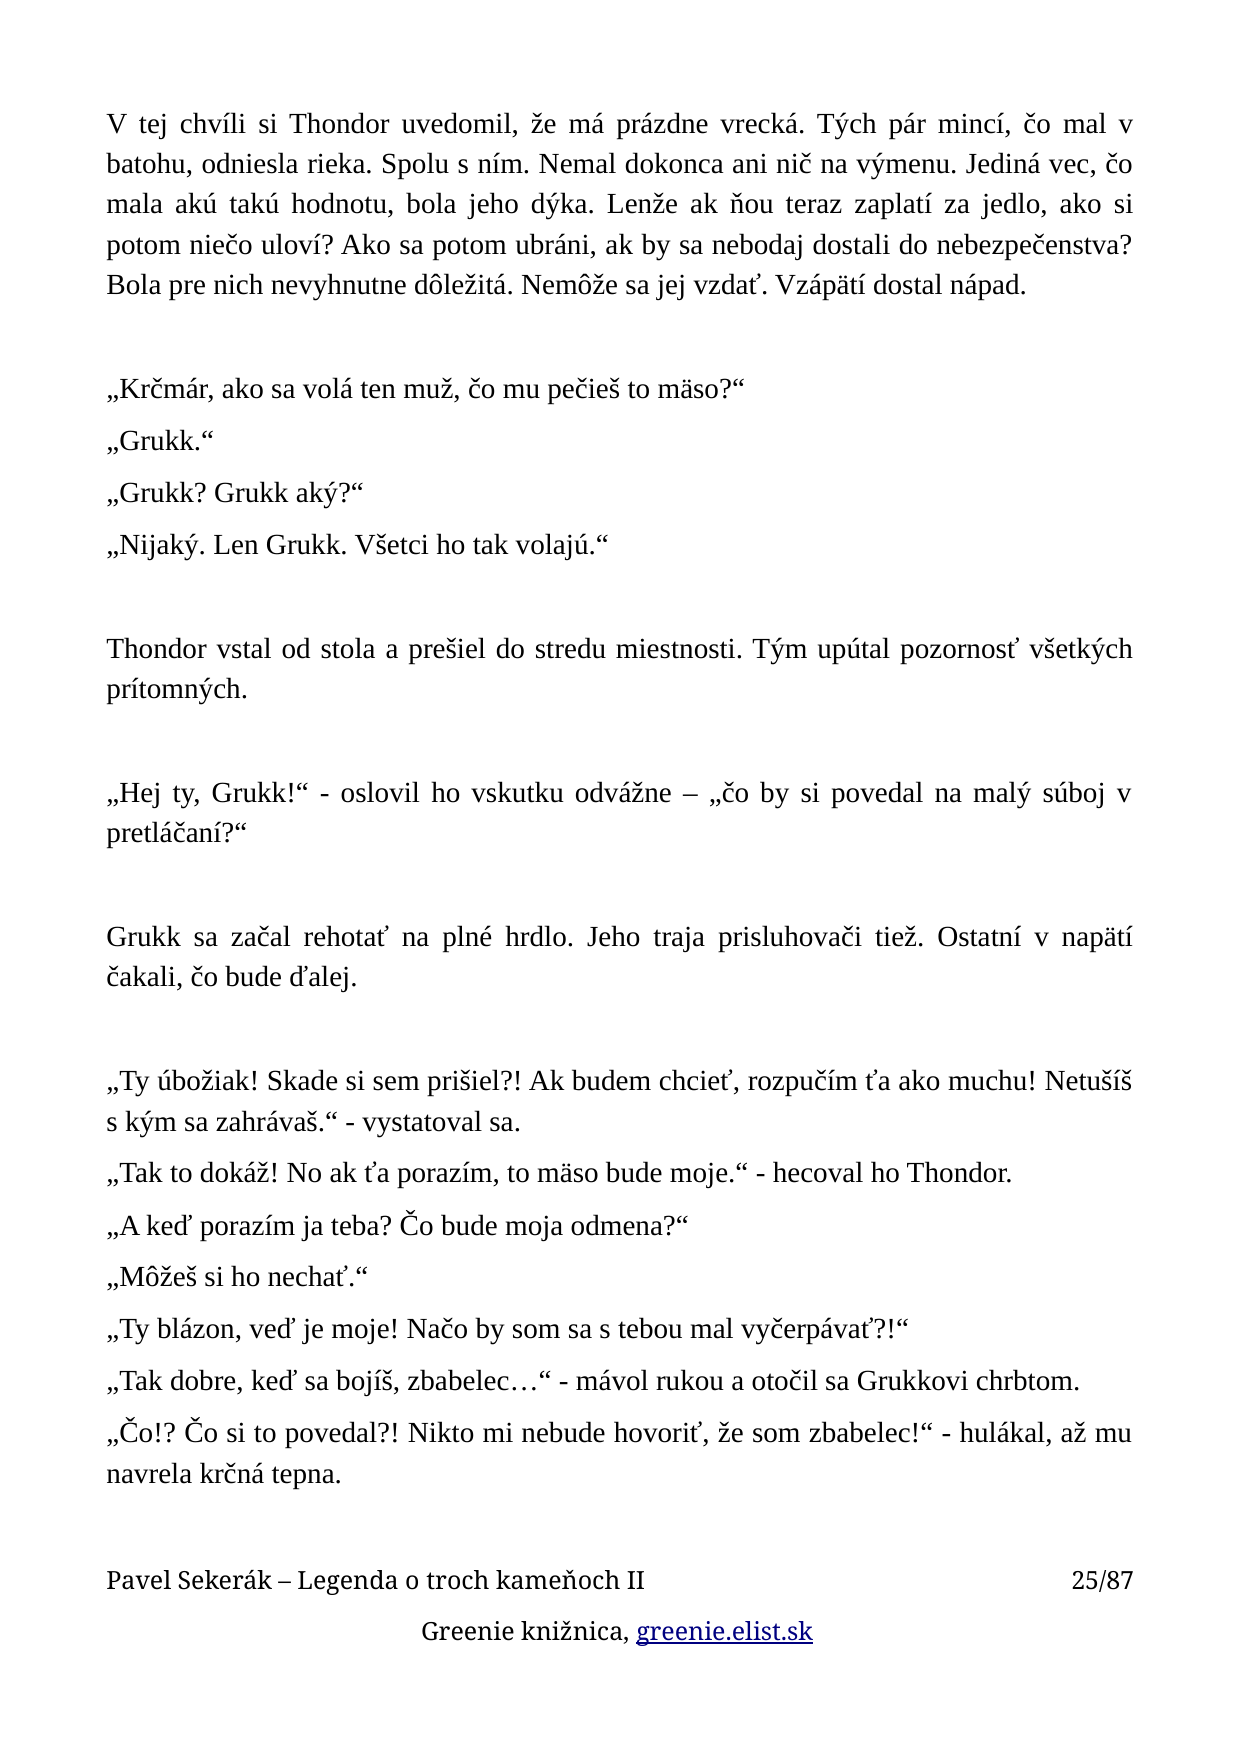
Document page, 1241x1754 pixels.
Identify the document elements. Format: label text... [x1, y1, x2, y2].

text „Nijaký. Len Grukk. Všetci ho tak volajú.“ [106, 527, 1134, 561]
text „A keď porazím ja teba? Čo bude moja odmena?“ [106, 1208, 1134, 1241]
text Grukk sa začal rehotať na plné hrdlo. Jeho traja prisluhovači tiež. Ostatní v napätí čakali, čo bude ďalej. [106, 919, 1134, 993]
text „Hej ty, Grukk!“ - oslovil ho vskutku odvážne – „čo by si povedal na malý súboj v pretláčaní?“ [106, 775, 1134, 849]
text „Tak to dokáž! No ak ťa porazím, to mäso bude moje.“ - hecoval ho Thondor. [106, 1156, 1134, 1189]
text „Ty blázon, veď je moje! Načo by som sa s tebou mal vyčerpávať?!“ [106, 1312, 1134, 1345]
text „Grukk.“ [106, 423, 1134, 457]
text Thondor vstal od stola a prešiel do stredu miestnosti. Tým upútal pozornosť všetkých prítomných. [106, 631, 1134, 705]
text „Môžeš si ho nechať.“ [106, 1259, 1134, 1293]
text „Grukk? Grukk aký?“ [106, 475, 1134, 508]
text „Tak dobre, keď sa bojíš, zbabelec…“ - mávol rukou a otočil sa Grukkovi chrbtom. [106, 1363, 1134, 1397]
text „Čo!? Čo si to povedal?! Nikto mi nebude hovoriť, že som zbabelec!“ - hulákal, až mu navrela krčná tepna. [106, 1416, 1134, 1489]
text V tej chvíli si Thondor uvedomil, že má prázdne vrecká. Tých pár mincí, čo mal v batohu, odniesla rieka. Spolu s ním. Nemal dokonca ani nič na výmenu. Jediná vec, čo mala akú takú hodnotu, bola jeho dýka. Lenže ak ňou teraz zaplatí za jedlo, ako si potom niečo uloví? Ako sa potom ubráni, ak by sa nebodaj dostali do nebezpečenstva? Bola pre nich nevyhnutne dôležitá. Nemôže sa jej vzdať. Vzápätí dostal nápad. [106, 106, 1134, 301]
text „Krčmár, ako sa volá ten muž, čo mu pečieš to mäso?“ [106, 371, 1134, 404]
text „Ty úbožiak! Skade si sem prišiel?! Ak budem chcieť, rozpučím ťa ako muchu! Netušíš s kým sa zahrávaš.“ - vystatoval sa. [106, 1063, 1134, 1137]
